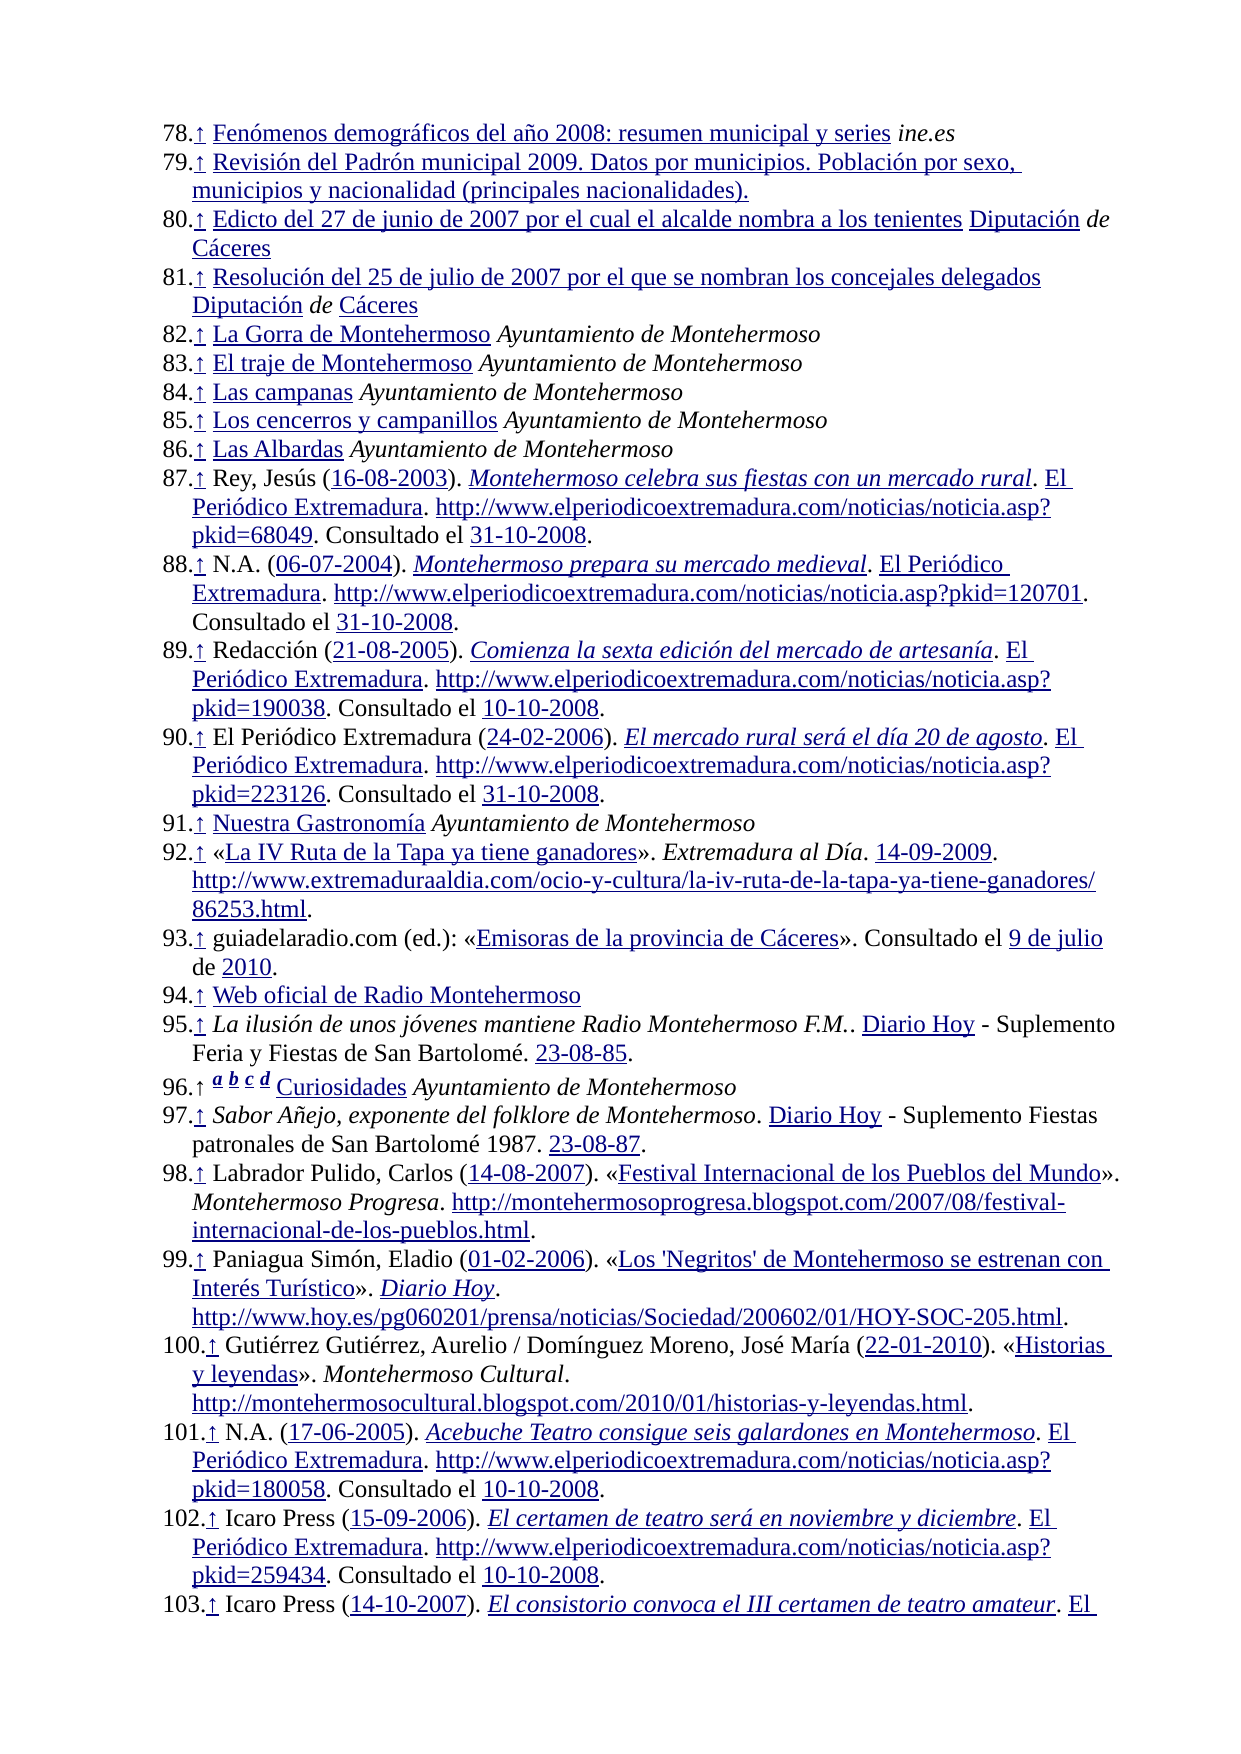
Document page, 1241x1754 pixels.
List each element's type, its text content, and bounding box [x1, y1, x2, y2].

list ↑ El traje de Montehermoso Ayuntamiento de Montehermoso [162, 348, 1122, 377]
list ↑ Sabor Añejo, exponente del folklore de Montehermoso. Diario Hoy - Suplemento Fiestas patronales de San Bartolomé 1987. 23-08-87. [162, 1100, 1122, 1158]
list ↑ Labrador Pulido, Carlos (14-08-2007). «Festival Internacional de los Pueblos del Mundo». Montehermoso Progresa. http://montehermosoprogresa.blogspot.com/2007/08/festival-internacional-de-los-pueblos.html. [162, 1158, 1122, 1244]
list ↑ La ilusión de unos jóvenes mantiene Radio Montehermoso F.M.. Diario Hoy - Suplemento Feria y Fiestas de San Bartolomé. 23-08-85. [162, 1009, 1122, 1067]
list ↑ Fenómenos demográficos del año 2008: resumen municipal y series ine.es [162, 118, 1122, 147]
list ↑ Nuestra Gastronomía Ayuntamiento de Montehermoso [162, 808, 1122, 837]
list ↑ a b c d Curiosidades Ayuntamiento de Montehermoso [162, 1067, 1122, 1100]
list ↑ El Periódico Extremadura (24-02-2006). El mercado rural será el día 20 de agosto. El Periódico Extremadura. http://www.elperiodicoextremadura.com/noticias/noticia.asp?pkid=223126. Consultado el 31-10-2008. [162, 722, 1122, 808]
list ↑ Web oficial de Radio Montehermoso [162, 981, 1122, 1009]
list ↑ «La IV Ruta de la Tapa ya tiene ganadores». Extremadura al Día. 14-09-2009. http://www.extremaduraaldia.com/ocio-y-cultura/la-iv-ruta-de-la-tapa-ya-tiene-ganadores/86253.html. [162, 837, 1122, 923]
list ↑ Gutiérrez Gutiérrez, Aurelio / Domínguez Moreno, José María (22-01-2010). «Historias y leyendas». Montehermoso Cultural. http://montehermosocultural.blogspot.com/2010/01/historias-y-leyendas.html. [162, 1330, 1122, 1417]
list ↑ Paniagua Simón, Eladio (01-02-2006). «Los 'Negritos' de Montehermoso se estrenan con Interés Turístico». Diario Hoy. http://www.hoy.es/pg060201/prensa/noticias/Sociedad/200602/01/HOY-SOC-205.html. [162, 1244, 1122, 1330]
list ↑ Icaro Press (15-09-2006). El certamen de teatro será en noviembre y diciembre. El Periódico Extremadura. http://www.elperiodicoextremadura.com/noticias/noticia.asp?pkid=259434. Consultado el 10-10-2008. [162, 1503, 1122, 1589]
list ↑ guiadelaradio.com (ed.): «Emisoras de la provincia de Cáceres». Consultado el 9 de julio de 2010. [162, 923, 1122, 981]
list ↑ Revisión del Padrón municipal 2009. Datos por municipios. Población por sexo, municipios y nacionalidad (principales nacionalidades). [162, 147, 1122, 204]
list ↑ Redacción (21-08-2005). Comienza la sexta edición del mercado de artesanía. El Periódico Extremadura. http://www.elperiodicoextremadura.com/noticias/noticia.asp?pkid=190038. Consultado el 10-10-2008. [162, 636, 1122, 722]
list ↑ Las campanas Ayuntamiento de Montehermoso [162, 377, 1122, 406]
list ↑ Resolución del 25 de julio de 2007 por el que se nombran los concejales delegados Diputación de Cáceres [162, 262, 1122, 319]
list ↑ La Gorra de Montehermoso Ayuntamiento de Montehermoso [162, 319, 1122, 348]
list ↑ Los cencerros y campanillos Ayuntamiento de Montehermoso [162, 406, 1122, 434]
list ↑ Edicto del 27 de junio de 2007 por el cual el alcalde nombra a los tenientes Diputación de Cáceres [162, 204, 1122, 262]
list ↑ N.A. (06-07-2004). Montehermoso prepara su mercado medieval. El Periódico Extremadura. http://www.elperiodicoextremadura.com/noticias/noticia.asp?pkid=120701. Consultado el 31-10-2008. [162, 549, 1122, 636]
list ↑ N.A. (17-06-2005). Acebuche Teatro consigue seis galardones en Montehermoso. El Periódico Extremadura. http://www.elperiodicoextremadura.com/noticias/noticia.asp?pkid=180058. Consultado el 10-10-2008. [162, 1417, 1122, 1503]
list ↑ Icaro Press (14-10-2007). El consistorio convoca el III certamen de teatro amateur. El [162, 1589, 1122, 1618]
list ↑ Rey, Jesús (16-08-2003). Montehermoso celebra sus fiestas con un mercado rural. El Periódico Extremadura. http://www.elperiodicoextremadura.com/noticias/noticia.asp?pkid=68049. Consultado el 31-10-2008. [162, 463, 1122, 549]
list ↑ Las Albardas Ayuntamiento de Montehermoso [162, 434, 1122, 463]
